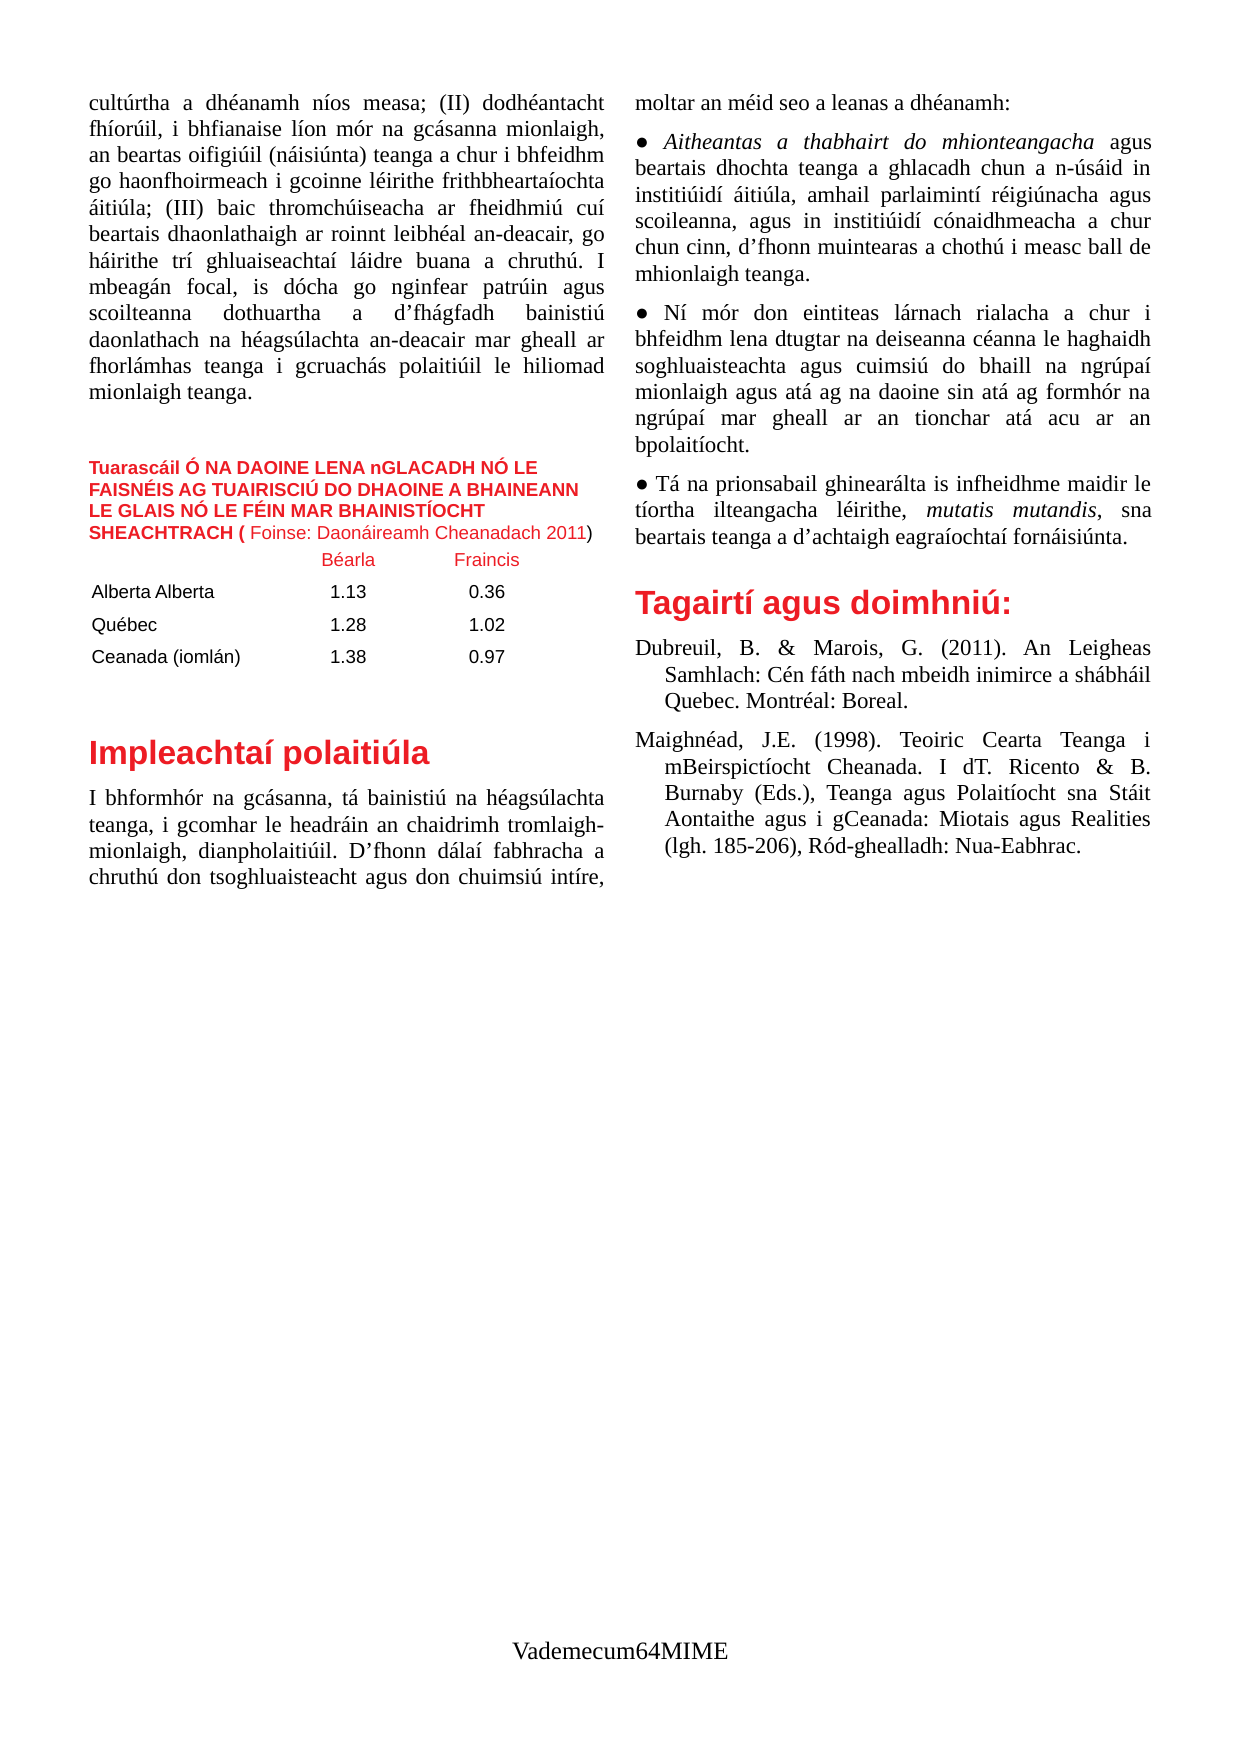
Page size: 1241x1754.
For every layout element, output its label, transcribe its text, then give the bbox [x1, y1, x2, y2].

subtitle Tagairtí agus doimhniú: [635, 583, 1152, 622]
table_cell 1,02 [418, 608, 556, 641]
text Maighnéad, J.E. (1998). Teoiric Cearta Teanga i mBeirspictíocht Cheanada. I dT. Ricento & B. Burnaby (Eds.), Teanga agus Polaitíocht sna Stáit Aontaithe agus i gCeanada: Miotais agus Realities (lgh. 185-206), Ród-ghealladh: Nua-Eabhrac. [635, 726, 1152, 858]
subtitle Impleachtaí polaitiúla [88, 733, 605, 772]
text I bhformhór na gcásanna, tá bainistiú na héagsúlachta teanga, i gcomhar le headráin an chaidrimh tromlaigh-mionlaigh, dianpholaitiúil. D’fhonn dálaí fabhracha a chruthú don tsoghluaisteacht agus don chuimsiú intíre, [88, 784, 605, 890]
table_header Fraincis [418, 544, 556, 576]
table_cell 1,13 [279, 576, 417, 608]
table_cell 1,28 [279, 608, 417, 641]
text moltar an méid seo a leanas a dhéanamh: [635, 88, 1152, 115]
table_cell Alberta Alberta [89, 576, 279, 608]
text ● Tá na prionsabail ghinearálta is infheidhme maidir le tíortha ilteangacha léirithe, mutatis mutandis, sna beartais teanga a d’achtaigh eagraíochtaí fornáisiúnta. [635, 470, 1152, 549]
table_header Béarla [279, 544, 417, 576]
table_cell 1,38 [279, 641, 417, 673]
table_cell Ceanada (iomlán) [89, 641, 279, 673]
text ● Ní mór don eintiteas lárnach rialacha a chur i bhfeidhm lena dtugtar na deiseanna céanna le haghaidh soghluaisteachta agus cuimsiú do bhaill na ngrúpaí mionlaigh agus atá ag na daoine sin atá ag formhór na ngrúpaí mar gheall ar an tionchar atá acu ar an bpolaitíocht. [635, 299, 1152, 457]
text Dubreuil, B. & Marois, G. (2011). An Leigheas Samhlach: Cén fáth nach mbeidh inimirce a shábháil Quebec. Montréal: Boreal. [635, 634, 1152, 713]
text ● Aitheantas a thabhairt do mhionteangacha agus beartais dhochta teanga a ghlacadh chun a n-úsáid in institiúidí áitiúla, amhail parlaimintí réigiúnacha agus scoileanna, agus in institiúidí cónaidhmeacha a chur chun cinn, d’fhonn muintearas a chothú i measc ball de mhionlaigh teanga. [635, 128, 1152, 286]
table_cell Québec [89, 608, 279, 641]
table_cell 0,97 [418, 641, 556, 673]
text Tuarascáil Ó NA DAOINE LENA nGLACADH NÓ LE FAISNÉIS AG TUAIRISCIÚ DO DHAOINE A BHAINEANN LE GLAIS NÓ LE FÉIN MAR BHAINISTÍOCHT SHEACHTRACH ( Foinse: Daonáireamh Cheanadach 2011) [88, 457, 605, 543]
table_header [89, 544, 279, 576]
text cultúrtha a dhéanamh níos measa; (II) dodhéantacht fhíorúil, i bhfianaise líon mór na gcásanna mionlaigh, an beartas oifigiúil (náisiúnta) teanga a chur i bhfeidhm go haonfhoirmeach i gcoinne léirithe frithbheartaíochta áitiúla; (III) baic thromchúiseacha ar fheidhmiú cuí beartais dhaonlathaigh ar roinnt leibhéal an-deacair, go háirithe trí ghluaiseachtaí láidre buana a chruthú. I mbeagán focal, is dócha go nginfear patrúin agus scoilteanna dothuartha a d’fhágfadh bainistiú daonlathach na héagsúlachta an-deacair mar gheall ar fhorlámhas teanga i gcruachás polaitiúil le hiliomad mionlaigh teanga. [88, 88, 605, 405]
table_cell 0,36 [418, 576, 556, 608]
